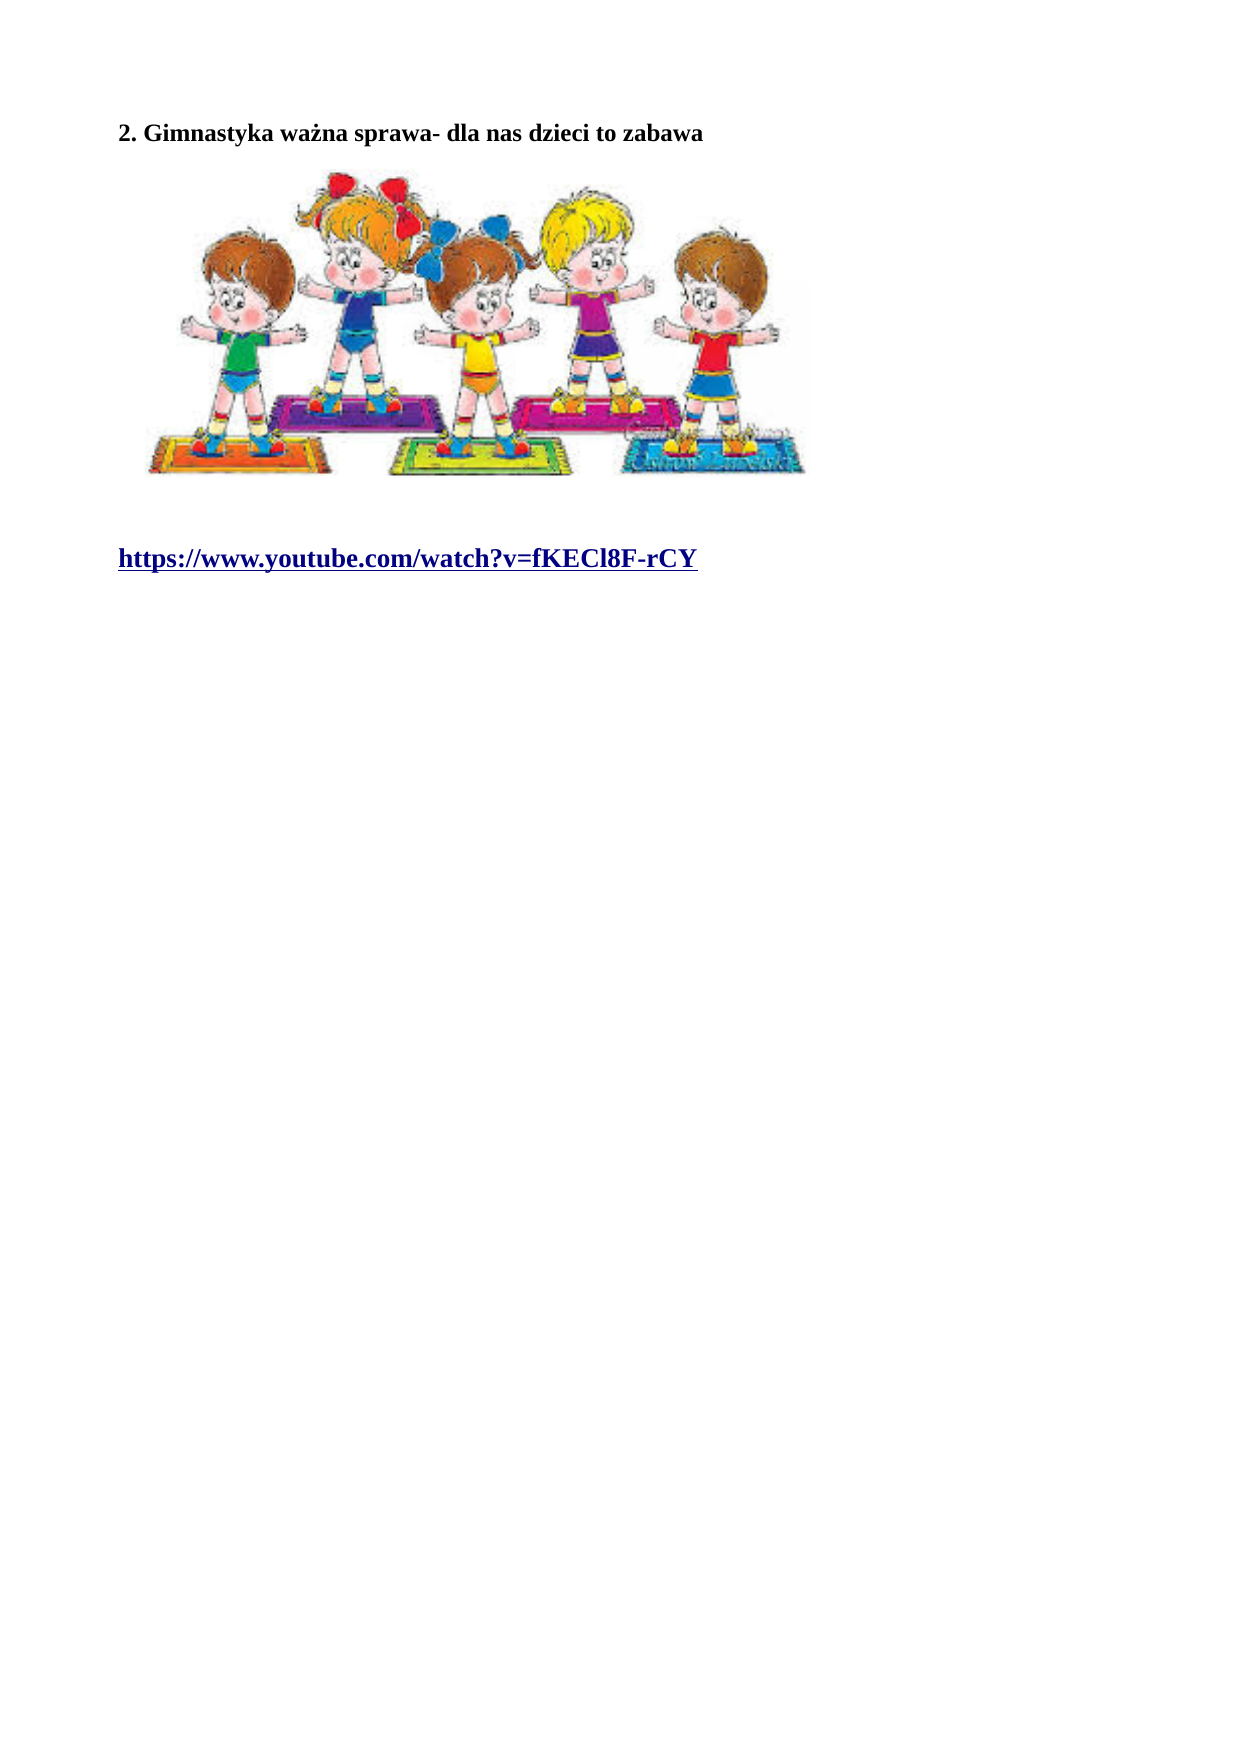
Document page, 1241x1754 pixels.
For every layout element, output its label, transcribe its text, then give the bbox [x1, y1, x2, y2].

picture [145, 169, 810, 478]
text https://www.youtube.com/watch?v=fKECl8F-rCY [118, 542, 1122, 574]
text 2. Gimnastyka ważna sprawa- dla nas dzieci to zabawa [118, 118, 1122, 147]
